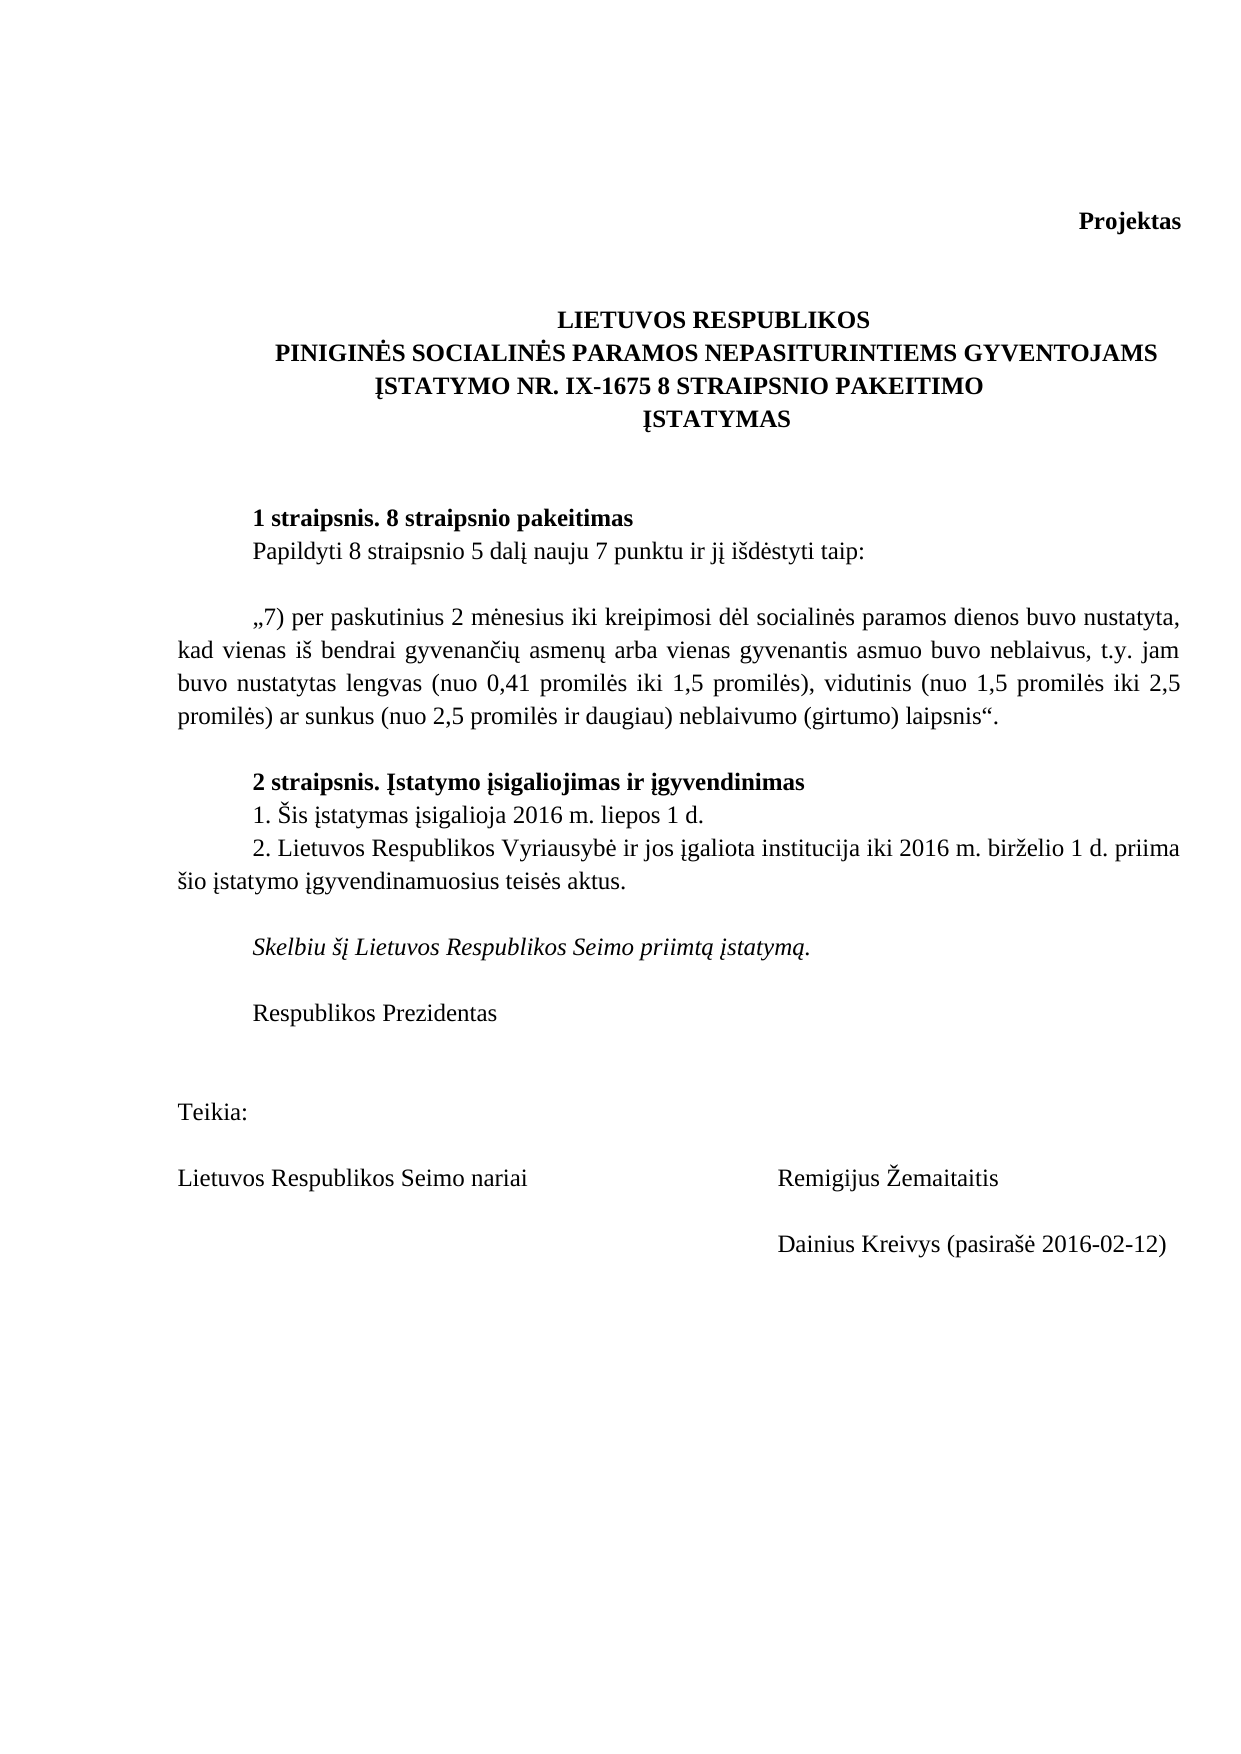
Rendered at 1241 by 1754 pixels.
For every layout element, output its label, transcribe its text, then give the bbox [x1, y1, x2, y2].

text 2 straipsnis. Įstatymo įsigaliojimas ir įgyvendinimas [177, 767, 1181, 796]
text Respublikos Prezidentas [177, 998, 1181, 1027]
text Teikia: [177, 1097, 1181, 1126]
text Skelbiu šį Lietuvos Respublikos Seimo priimtą įstatymą. [177, 932, 1181, 961]
text Projektas [177, 206, 1181, 235]
text Lietuvos Respublikos Seimo nariai Remigijus Žemaitaitis [177, 1163, 1181, 1192]
text 1 straipsnis. 8 straipsnio pakeitimas [177, 503, 1181, 532]
text ĮSTATYMAS [177, 404, 1181, 433]
text „7) per paskutinius 2 mėnesius iki kreipimosi dėl socialinės paramos dienos buvo nustatyta, kad vienas iš bendrai gyvenančių asmenų arba vienas gyvenantis asmuo buvo neblaivus, t.y. jam buvo nustatytas lengvas (nuo 0,41 promilės iki 1,5 promilės), vidutinis (nuo 1,5 promilės iki 2,5 promilės) ar sunkus (nuo 2,5 promilės ir daugiau) neblaivumo (girtumo) laipsnis“. [177, 602, 1181, 730]
text Dainius Kreivys (pasirašė 2016-02-12) [702, 1229, 1181, 1258]
text 1. Šis įstatymas įsigalioja 2016 m. liepos 1 d. [177, 800, 1181, 829]
text 2. Lietuvos Respublikos Vyriausybė ir jos įgaliota institucija iki 2016 m. birželio 1 d. priima šio įstatymo įgyvendinamuosius teisės aktus. [177, 833, 1181, 895]
text PINIGINĖS SOCIALINĖS PARAMOS NEPASITURINTIEMS GYVENTOJAMS ĮSTATYMO NR. IX-1675 8 STRAIPSNIO PAKEITIMO [177, 338, 1181, 400]
text Papildyti 8 straipsnio 5 dalį nauju 7 punktu ir jį išdėstyti taip: [177, 536, 1181, 565]
text LIETUVOS RESPUBLIKOS [177, 305, 1181, 334]
